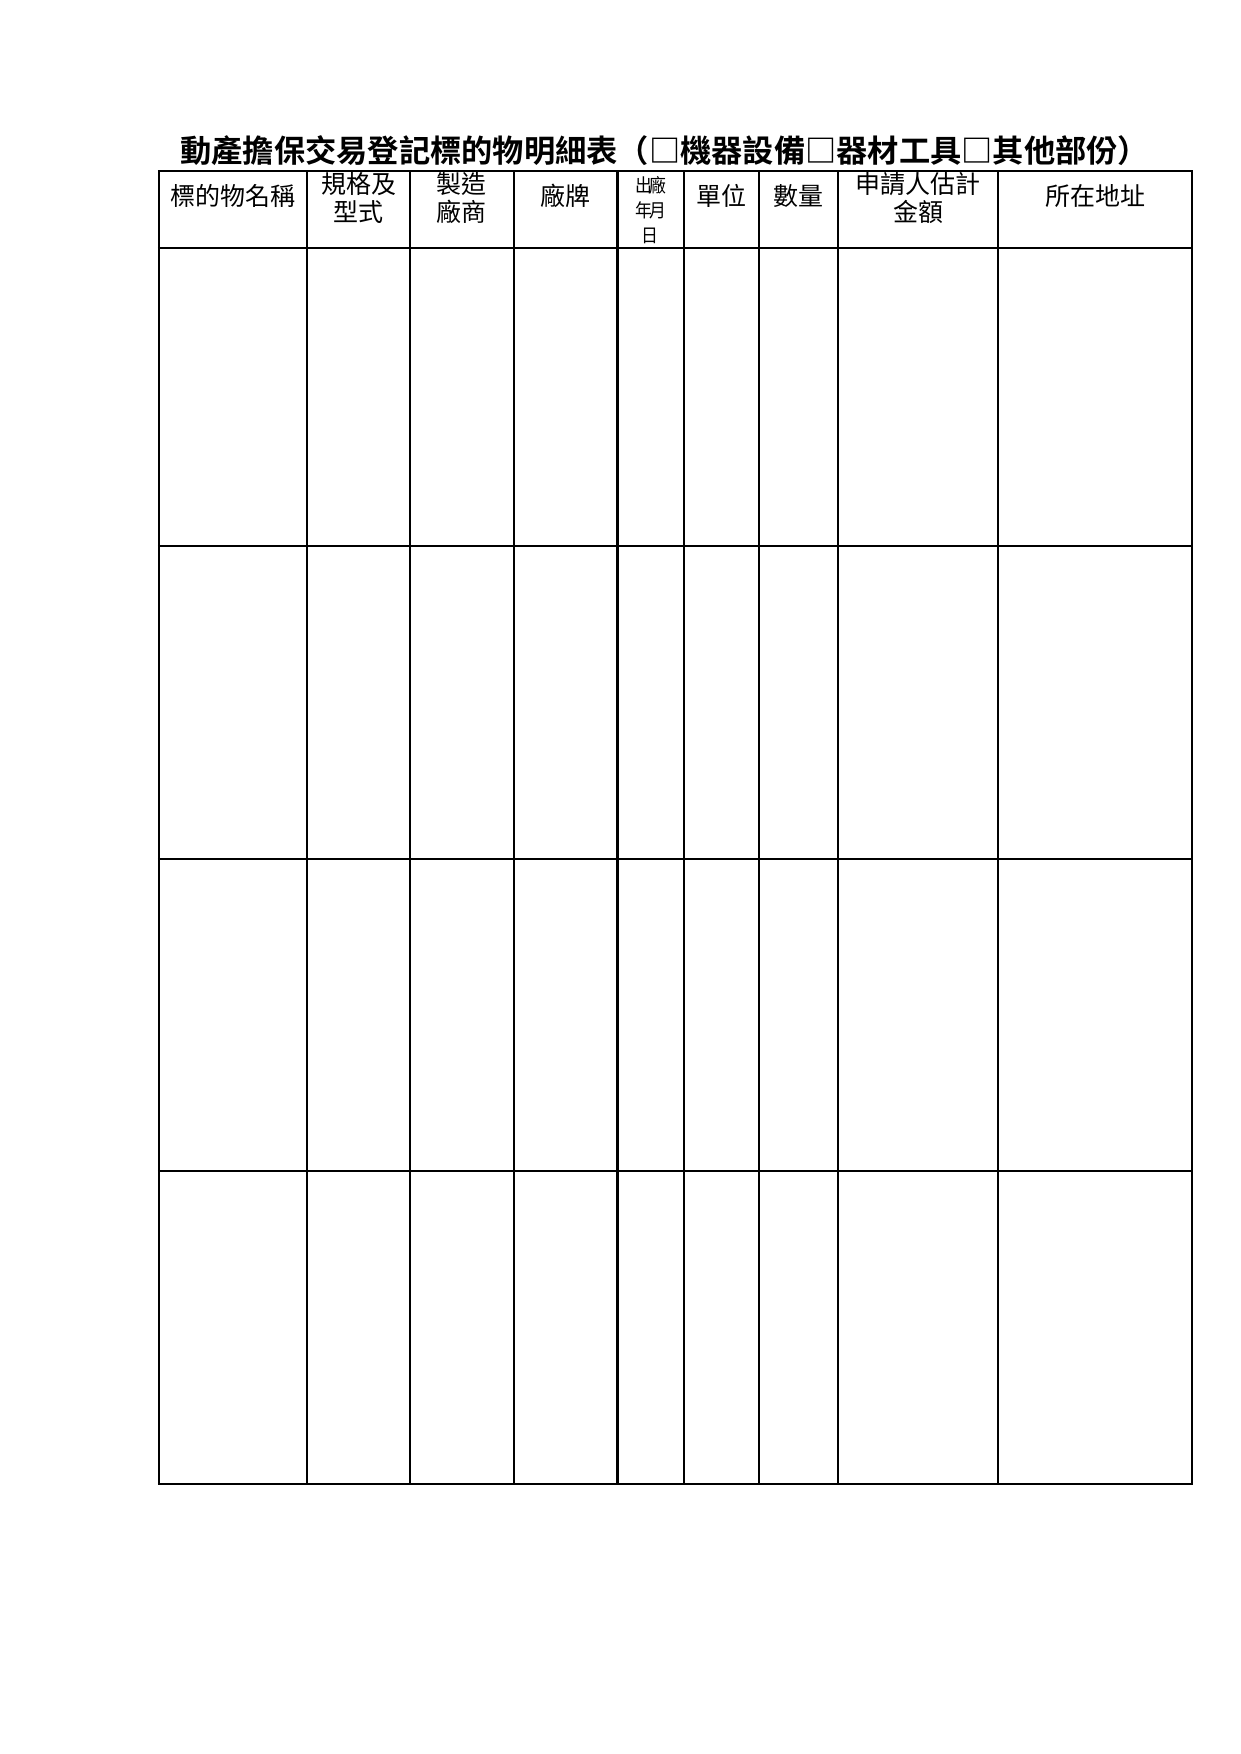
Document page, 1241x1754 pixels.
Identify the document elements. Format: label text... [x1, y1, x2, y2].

table_cell [160, 249, 306, 545]
table_header 申請人估計金額 [839, 172, 997, 247]
table_header 數量 [760, 172, 837, 247]
text 動產擔保交易登記標的物明細表（□機器設備□器材工具□其他部份） [148, 108, 1181, 170]
table_cell [760, 547, 837, 858]
table_cell [515, 860, 616, 1170]
table_cell [515, 547, 616, 858]
table_cell [839, 547, 997, 858]
table_header 製造 廠商 [411, 172, 513, 247]
table_cell [760, 860, 837, 1170]
table_cell [839, 860, 997, 1170]
table_cell [619, 860, 683, 1170]
table_header 廠牌 [515, 172, 616, 247]
table_cell [685, 860, 758, 1170]
table_header 單位 [685, 172, 758, 247]
table_cell [685, 547, 758, 858]
table_cell [685, 249, 758, 545]
table_cell [515, 249, 616, 545]
table_cell [308, 249, 409, 545]
table_cell [308, 547, 409, 858]
table_cell [515, 1172, 616, 1483]
table_cell [999, 249, 1191, 545]
table_cell [760, 249, 837, 545]
table_cell [685, 1172, 758, 1483]
table_cell [160, 860, 306, 1170]
table_header 所在地址 [999, 172, 1191, 247]
table_cell [839, 1172, 997, 1483]
table_cell [411, 860, 513, 1170]
table_cell [619, 249, 683, 545]
table_header 規格及型式 [308, 172, 409, 247]
table_cell [411, 249, 513, 545]
table_header 出廠年月日 [619, 172, 683, 247]
table_cell [999, 860, 1191, 1170]
table_cell [160, 547, 306, 858]
table_header 標的物名稱 [160, 172, 306, 247]
table_cell [411, 1172, 513, 1483]
table_cell [308, 1172, 409, 1483]
table_cell [160, 1172, 306, 1483]
table_cell [839, 249, 997, 545]
table_cell [760, 1172, 837, 1483]
table_cell [619, 1172, 683, 1483]
table_cell [999, 1172, 1191, 1483]
table_cell [308, 860, 409, 1170]
table_cell [411, 547, 513, 858]
table_cell [619, 547, 683, 858]
table_cell [999, 547, 1191, 858]
